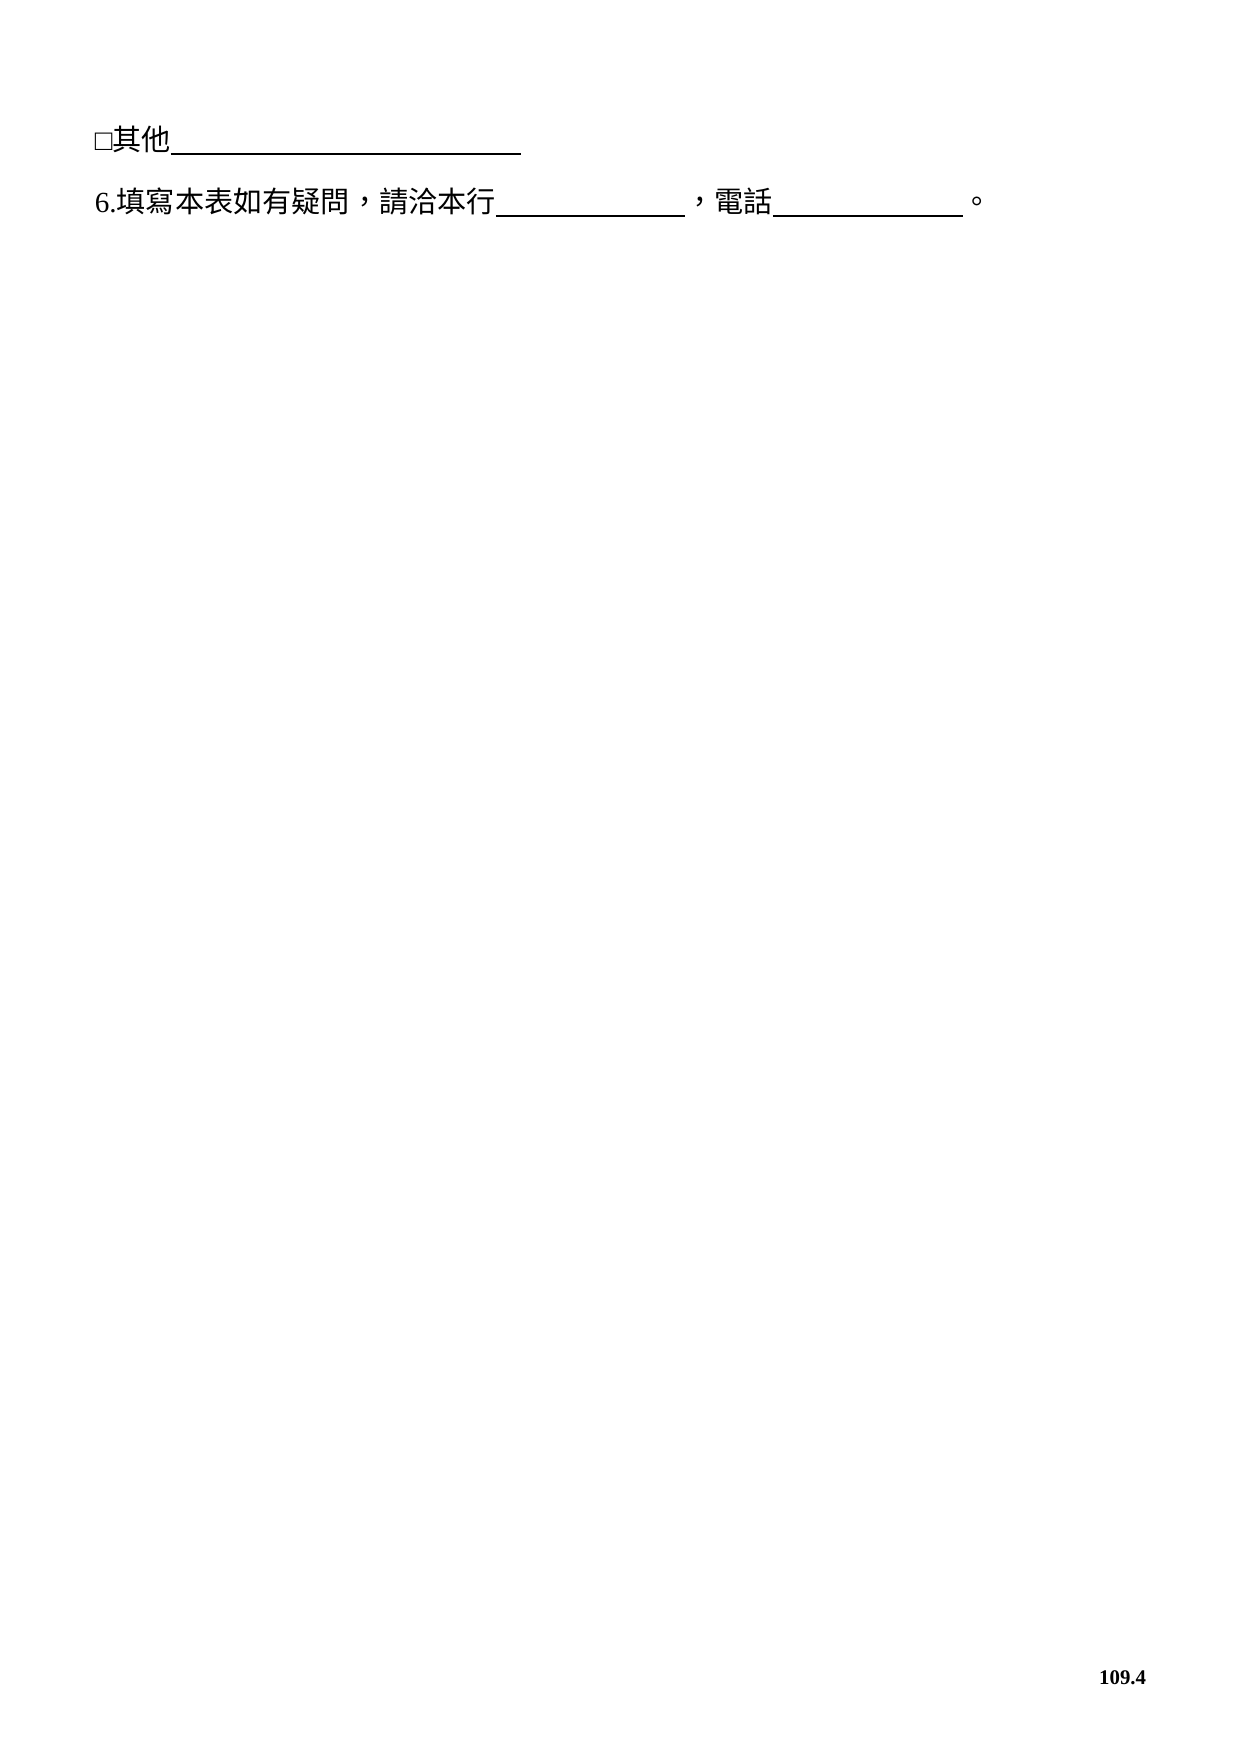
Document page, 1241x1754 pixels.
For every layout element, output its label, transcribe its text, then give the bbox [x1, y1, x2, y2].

text 6.填寫本表如有疑問，請洽本行 ，電話 。 [94, 158, 1146, 221]
text □其他 [94, 96, 1146, 158]
